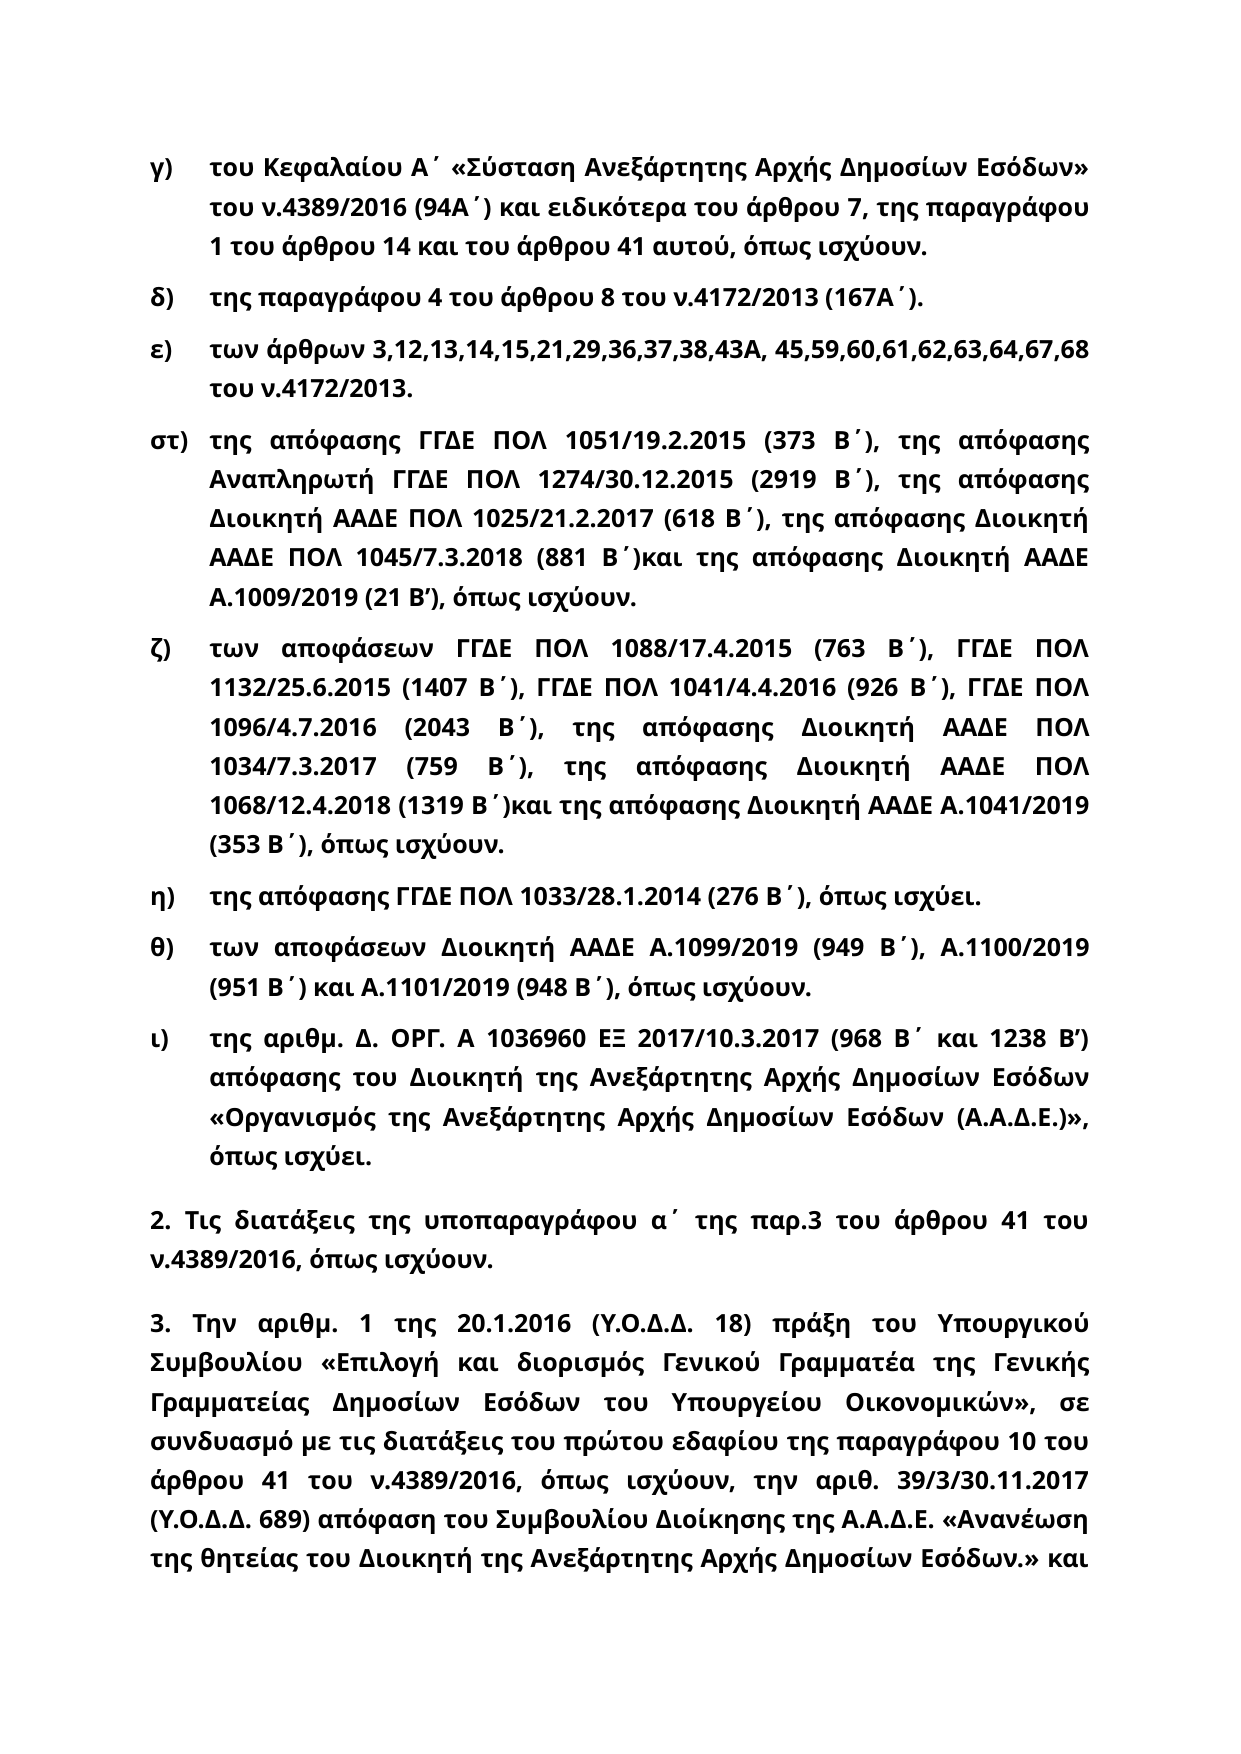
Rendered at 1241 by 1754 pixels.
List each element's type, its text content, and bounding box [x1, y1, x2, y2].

list η) της απόφασης ΓΓΔΕ ΠΟΛ 1033/28.1.2014 (276 Β΄), όπως ισχύει. [150, 878, 1090, 912]
list δ) της παραγράφου 4 του άρθρου 8 του ν.4172/2013 (167Α΄). [150, 280, 1090, 314]
list ζ) των αποφάσεων ΓΓΔΕ ΠΟΛ 1088/17.4.2015 (763 Β΄), ΓΓΔΕ ΠΟΛ 1132/25.6.2015 (1407 Β΄), ΓΓΔΕ ΠΟΛ 1041/4.4.2016 (926 Β΄), ΓΓΔΕ ΠΟΛ 1096/4.7.2016 (2043 Β΄), της απόφασης Διοικητή ΑΑΔΕ ΠΟΛ 1034/7.3.2017 (759 Β΄), της απόφασης Διοικητή ΑΑΔΕ ΠΟΛ 1068/12.4.2018 (1319 Β΄)και της απόφασης Διοικητή ΑΑΔΕ Α.1041/2019 (353 Β΄), όπως ισχύουν. [150, 631, 1090, 861]
list στ) της απόφασης ΓΓΔΕ ΠΟΛ 1051/19.2.2015 (373 Β΄), της απόφασης Αναπληρωτή ΓΓΔΕ ΠΟΛ 1274/30.12.2015 (2919 Β΄), της απόφασης Διοικητή ΑΑΔΕ ΠΟΛ 1025/21.2.2017 (618 Β΄), της απόφασης Διοικητή ΑΑΔΕ ΠΟΛ 1045/7.3.2018 (881 Β΄)και της απόφασης Διοικητή ΑΑΔΕ Α.1009/2019 (21 Β’), όπως ισχύουν. [150, 422, 1090, 613]
text 2. Τις διατάξεις της υποπαραγράφου α΄ της παρ.3 του άρθρου 41 του ν.4389/2016, όπως ισχύουν. [150, 1202, 1090, 1276]
list γ) του Κεφαλαίου Α΄ «Σύσταση Ανεξάρτητης Αρχής Δημοσίων Εσόδων» του ν.4389/2016 (94Α΄) και ειδικότερα του άρθρου 7, της παραγράφου 1 του άρθρου 14 και του άρθρου 41 αυτού, όπως ισχύουν. [150, 150, 1090, 262]
list ι) της αριθμ. Δ. ΟΡΓ. Α 1036960 ΕΞ 2017/10.3.2017 (968 Β΄ και 1238 Β’) απόφασης του Διοικητή της Ανεξάρτητης Αρχής Δημοσίων Εσόδων «Οργανισμός της Ανεξάρτητης Αρχής Δημοσίων Εσόδων (Α.Α.Δ.Ε.)», όπως ισχύει. [150, 1021, 1090, 1172]
text 3. Την αριθμ. 1 της 20.1.2016 (Υ.Ο.Δ.Δ. 18) πράξη του Υπουργικού Συμβουλίου «Επιλογή και διορισμός Γενικού Γραμματέα της Γενικής Γραμματείας Δημοσίων Εσόδων του Υπουργείου Οικονομικών», σε συνδυασμό με τις διατάξεις του πρώτου εδαφίου της παραγράφου 10 του άρθρου 41 του ν.4389/2016, όπως ισχύουν, την αριθ. 39/3/30.11.2017 (Υ.Ο.Δ.Δ. 689) απόφαση του Συμβουλίου Διοίκησης της Α.Α.Δ.Ε. «Ανανέωση της θητείας του Διοικητή της Ανεξάρτητης Αρχής Δημοσίων Εσόδων.» και [150, 1306, 1090, 1575]
list θ) των αποφάσεων Διοικητή ΑΑΔΕ Α.1099/2019 (949 Β΄), Α.1100/2019 (951 Β΄) και Α.1101/2019 (948 Β΄), όπως ισχύουν. [150, 930, 1090, 1003]
list ε) των άρθρων 3,12,13,14,15,21,29,36,37,38,43Α, 45,59,60,61,62,63,64,67,68 του ν.4172/2013. [150, 332, 1090, 405]
